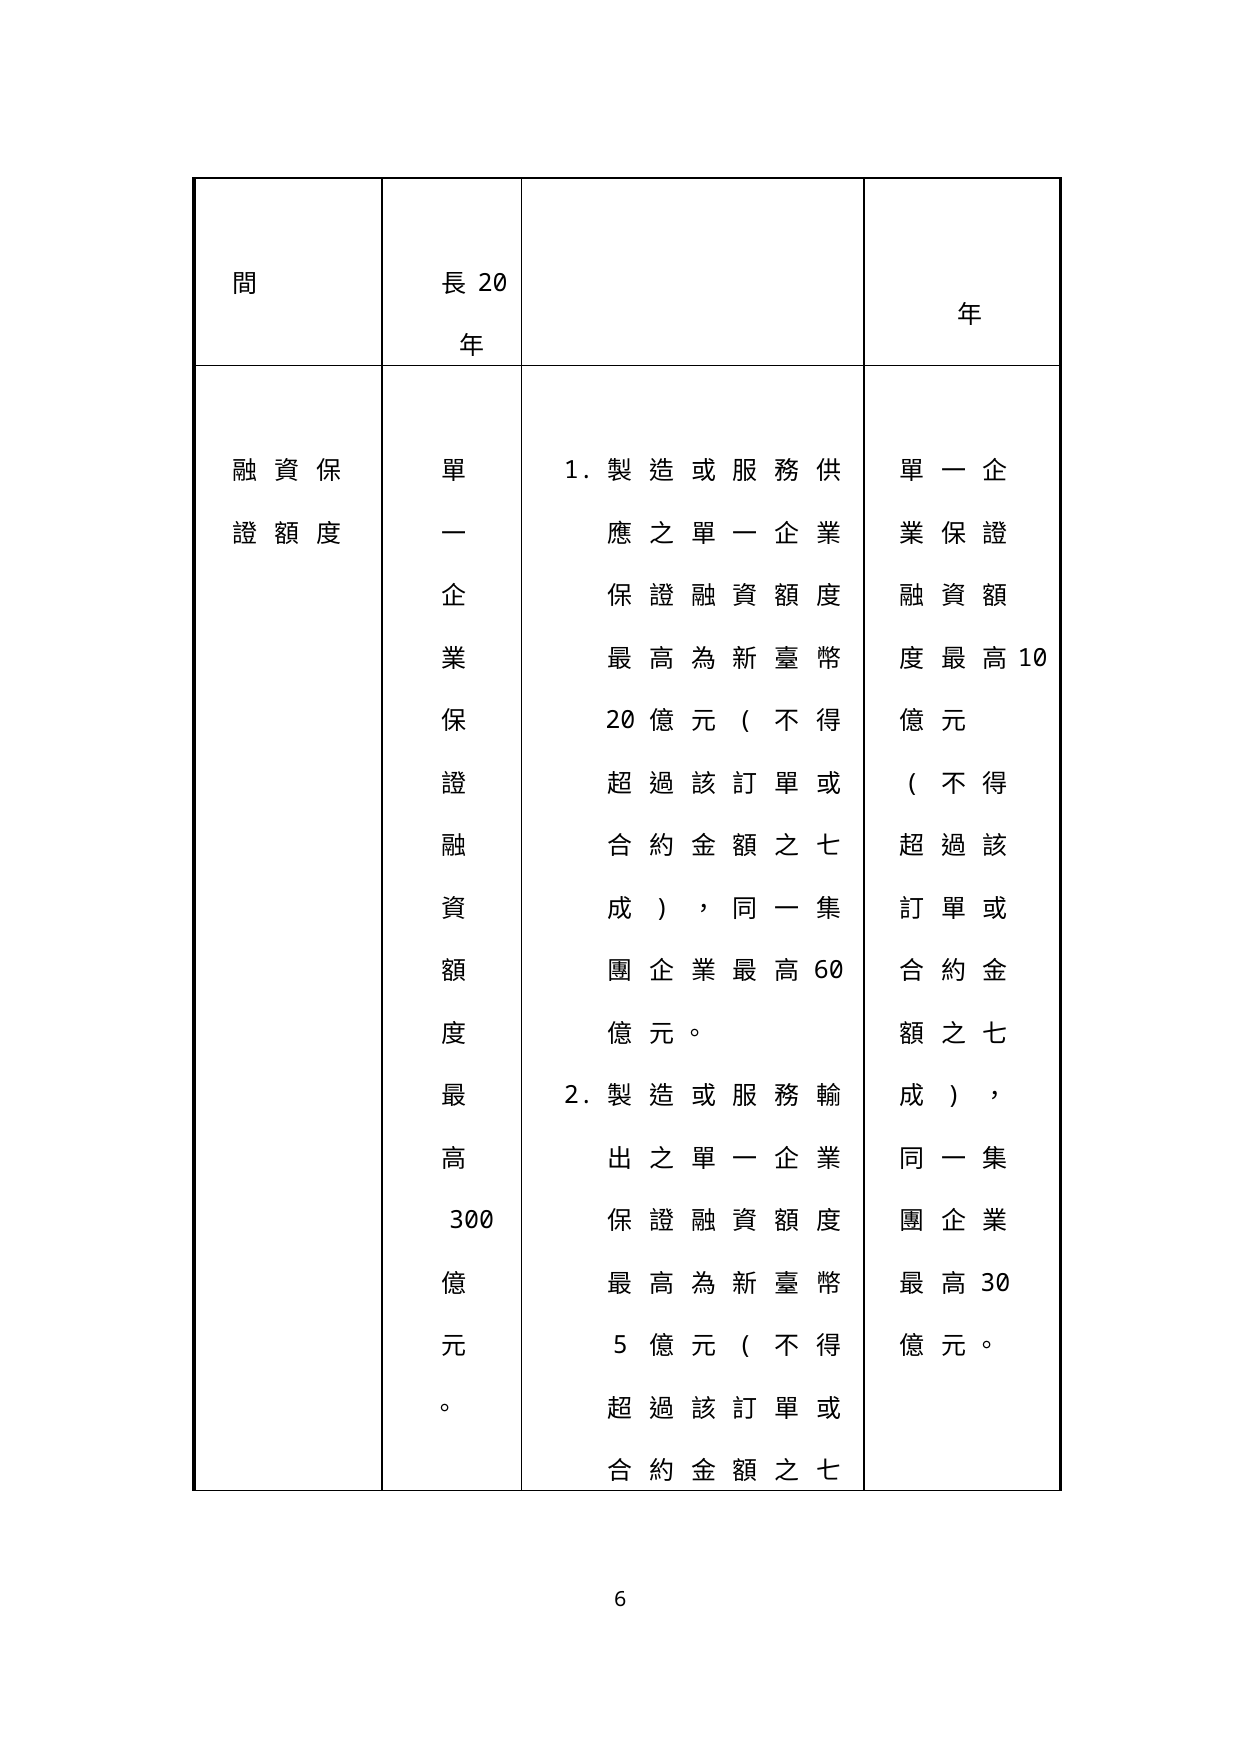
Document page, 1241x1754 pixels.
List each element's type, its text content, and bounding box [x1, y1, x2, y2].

table_cell 單一企業保證融資額度最高10億元(不得超過該訂單或合約金額之七成)，同一集團企業最高30億元。 [865, 366, 1059, 1490]
table_cell 間 [196, 179, 381, 365]
table_cell 長20年 [383, 179, 521, 365]
table_cell 融資保證額度 [196, 366, 381, 1490]
table_cell [522, 179, 863, 365]
table_cell 單一企業保證融資額度最高300億元。 [383, 366, 521, 1490]
table_cell 年 [865, 179, 1059, 365]
table_cell 1.製造或服務供應之單一企業保證融資額度最高為新臺幣20億元(不得超過該訂單或合約金額之七成)，同一集團企業最高60億元。 2.製造或服務輸出之單一企業保證融資額度最高為新臺幣5億元(不得超過該訂單或合約金額之七 [522, 366, 863, 1490]
